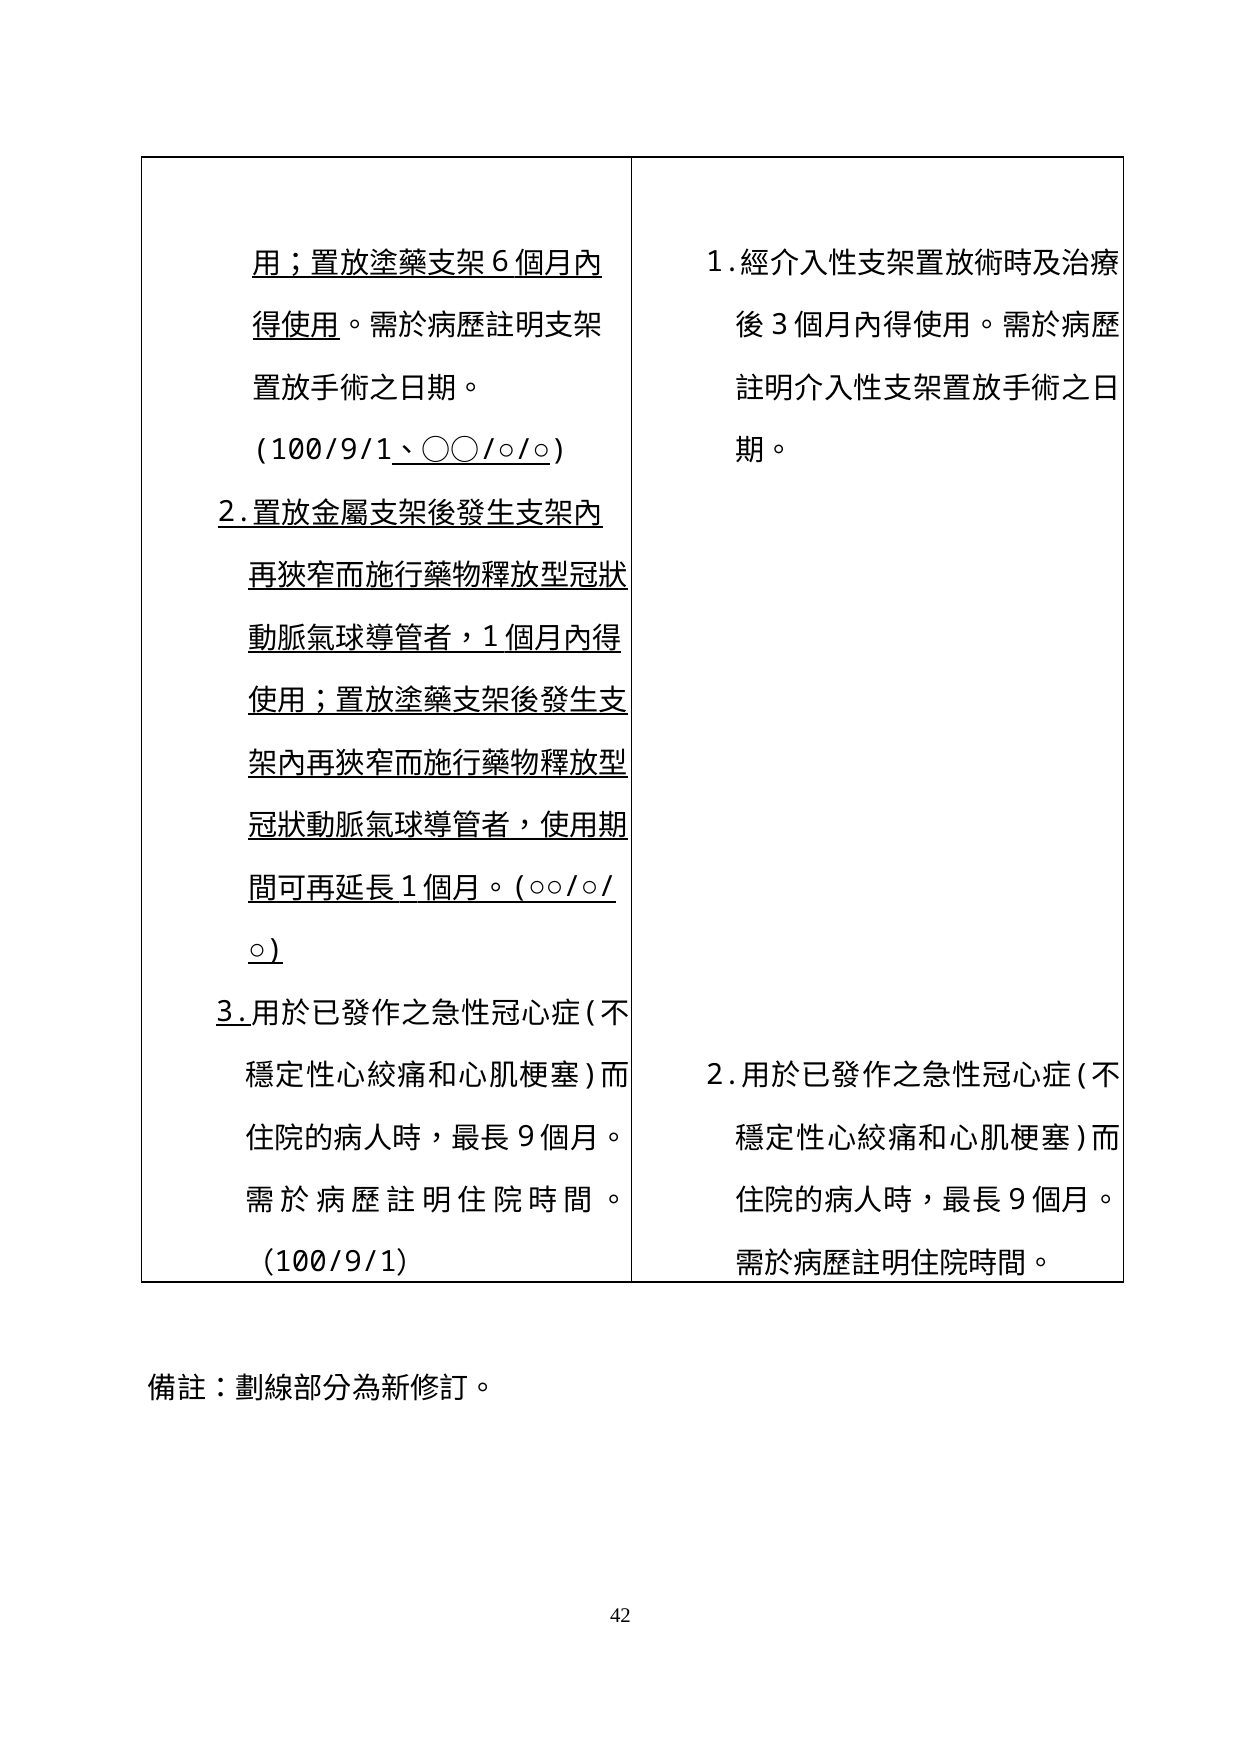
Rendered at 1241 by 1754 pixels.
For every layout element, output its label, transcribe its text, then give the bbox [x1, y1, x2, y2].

table_cell 1.經介入性支架置放術時及治療後3個月內得使用。需於病歷註明介入性支架置放手術之日期。 2.用於已發作之急性冠心症(不穩定性心絞痛和心肌梗塞)而住院的病人時，最長9個月。需於病歷註明住院時間。 [632, 158, 1123, 1281]
text 備註：劃線部分為新修訂。 [148, 1344, 1092, 1406]
table_cell 用；置放塗藥支架6個月內得使用。需於病歷註明支架置放手術之日期。(100/9/1、○○/○/○) 2.置放金屬支架後發生支架內再狹窄而施行藥物釋放型冠狀動脈氣球導管者，1個月內得使用；置放塗藥支架後發生支架內再狹窄而施行藥物釋放型冠狀動脈氣球導管者，使用期間可再延長1個月。(○○/○/○) 3.用於已發作之急性冠心症(不穩定性心絞痛和心肌梗塞)而住院的病人時，最長9個月。需於病歷註明住院時間。（100/9/1） [142, 158, 631, 1281]
